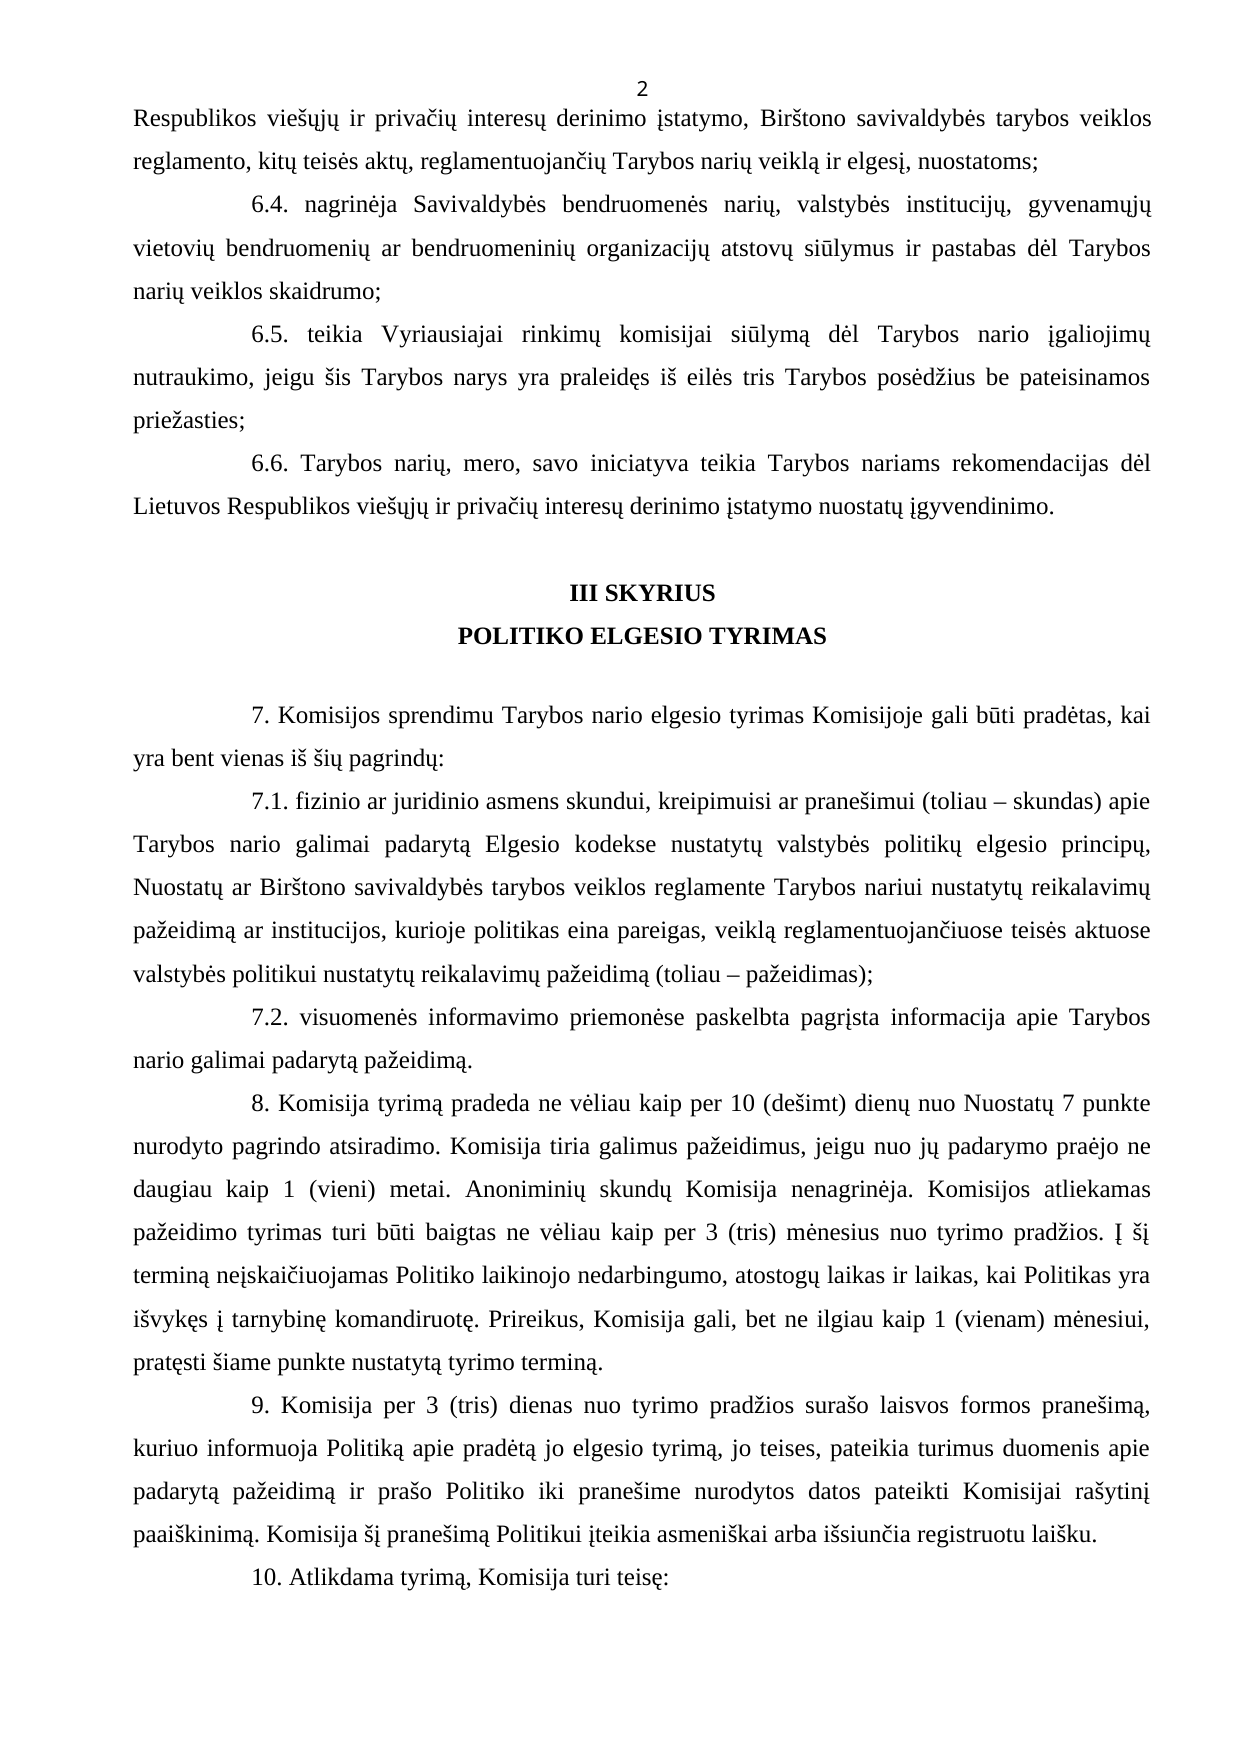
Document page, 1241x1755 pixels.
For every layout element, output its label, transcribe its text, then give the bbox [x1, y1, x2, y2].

text 6.4. nagrinėja Savivaldybės bendruomenės narių, valstybės institucijų, gyvenamųjų vietovių bendruomenių ar bendruomeninių organizacijų atstovų siūlymus ir pastabas dėl Tarybos narių veiklos skaidrumo; [133, 189, 1152, 304]
text POLITIKO ELGESIO TYRIMAS [133, 621, 1152, 649]
text III SKYRIUS [133, 578, 1152, 606]
text Respublikos viešųjų ir privačių interesų derinimo įstatymo, Birštono savivaldybės tarybos veiklos reglamento, kitų teisės aktų, reglamentuojančių Tarybos narių veiklą ir elgesį, nuostatoms; [133, 103, 1152, 175]
text 7. Komisijos sprendimu Tarybos nario elgesio tyrimas Komisijoje gali būti pradėtas, kai yra bent vienas iš šių pagrindų: [133, 700, 1152, 772]
text 8. Komisija tyrimą pradeda ne vėliau kaip per 10 (dešimt) dienų nuo Nuostatų 7 punkte nurodyto pagrindo atsiradimo. Komisija tiria galimus pažeidimus, jeigu nuo jų padarymo praėjo ne daugiau kaip 1 (vieni) metai. Anoniminių skundų Komisija nenagrinėja. Komisijos atliekamas pažeidimo tyrimas turi būti baigtas ne vėliau kaip per 3 (tris) mėnesius nuo tyrimo pradžios. Į šį terminą neįskaičiuojamas Politiko laikinojo nedarbingumo, atostogų laikas ir laikas, kai Politikas yra išvykęs į tarnybinę komandiruotę. Prireikus, Komisija gali, bet ne ilgiau kaip 1 (vienam) mėnesiui, pratęsti šiame punkte nustatytą tyrimo terminą. [133, 1088, 1152, 1376]
text 10. Atlikdama tyrimą, Komisija turi teisę: [133, 1562, 1152, 1591]
text 7.1. fizinio ar juridinio asmens skundui, kreipimuisi ar pranešimui (toliau – skundas) apie Tarybos nario galimai padarytą Elgesio kodekse nustatytų valstybės politikų elgesio principų, Nuostatų ar Birštono savivaldybės tarybos veiklos reglamente Tarybos nariui nustatytų reikalavimų pažeidimą ar institucijos, kurioje politikas eina pareigas, veiklą reglamentuojančiuose teisės aktuose valstybės politikui nustatytų reikalavimų pažeidimą (toliau – pažeidimas); [133, 786, 1152, 987]
text 7.2. visuomenės informavimo priemonėse paskelbta pagrįsta informacija apie Tarybos nario galimai padarytą pažeidimą. [133, 1002, 1152, 1074]
text 6.5. teikia Vyriausiajai rinkimų komisijai siūlymą dėl Tarybos nario įgaliojimų nutraukimo, jeigu šis Tarybos narys yra praleidęs iš eilės tris Tarybos posėdžius be pateisinamos priežasties; [133, 319, 1152, 434]
text 6.6. Tarybos narių, mero, savo iniciatyva teikia Tarybos nariams rekomendacijas dėl Lietuvos Respublikos viešųjų ir privačių interesų derinimo įstatymo nuostatų įgyvendinimo. [133, 448, 1152, 520]
text 9. Komisija per 3 (tris) dienas nuo tyrimo pradžios surašo laisvos formos pranešimą, kuriuo informuoja Politiką apie pradėtą jo elgesio tyrimą, jo teises, pateikia turimus duomenis apie padarytą pažeidimą ir prašo Politiko iki pranešime nurodytos datos pateikti Komisijai rašytinį paaiškinimą. Komisija šį pranešimą Politikui įteikia asmeniškai arba išsiunčia registruotu laišku. [133, 1390, 1152, 1548]
